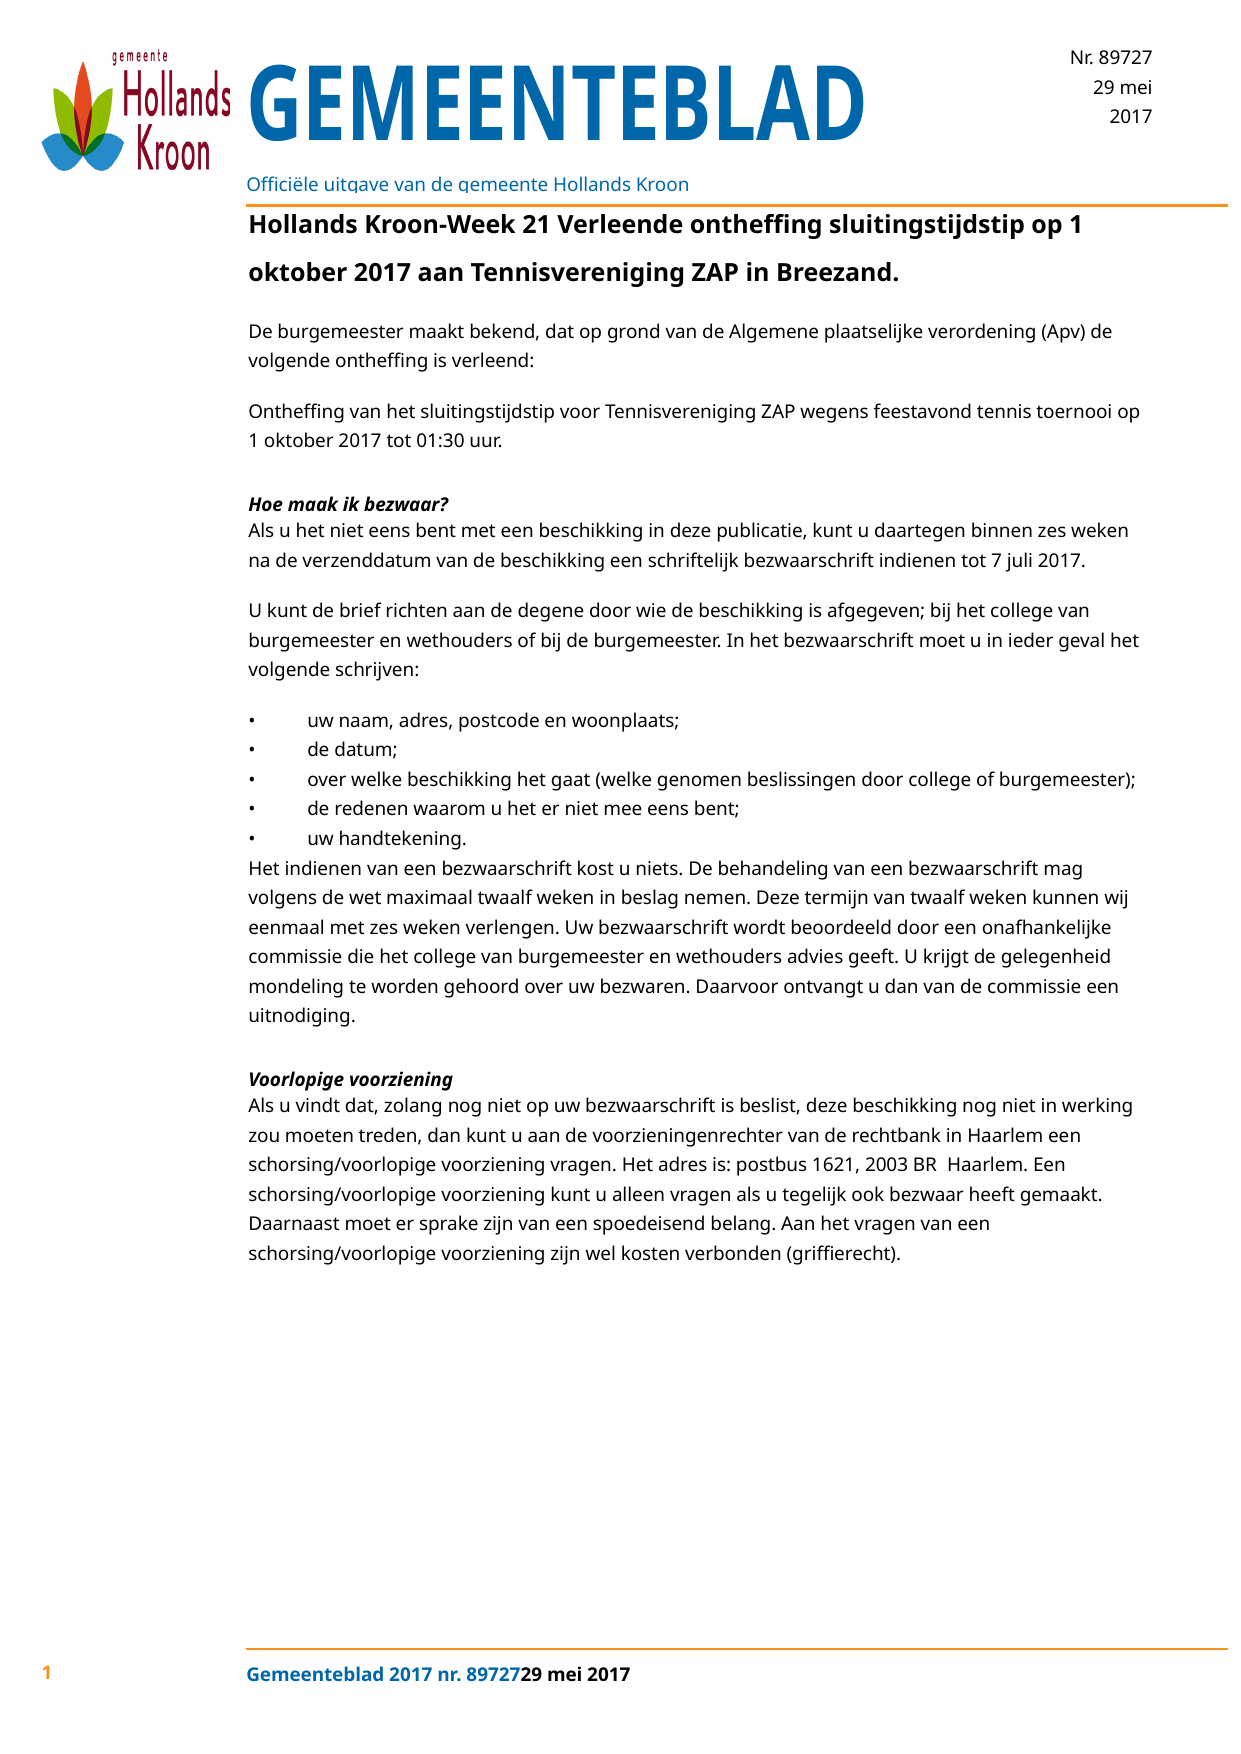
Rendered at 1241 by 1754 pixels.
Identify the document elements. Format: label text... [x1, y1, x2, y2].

text Hoe maak ik bezwaar? [248, 491, 1152, 517]
text De burgemeester maakt bekend, dat op grond van de Algemene plaatselijke verordening (Apv) de volgende ontheffing is verleend: [248, 318, 1152, 373]
text Als u vindt dat, zolang nog niet op uw bezwaarschrift is beslist, deze beschikking nog niet in werking zou moeten treden, dan kunt u aan de voorzieningenrechter van de rechtbank in Haarlem een schorsing/voorlopige voorziening vragen. Het adres is: postbus 1621, 2003 BR Haarlem. Een schorsing/voorlopige voorziening kunt u alleen vragen als u tegelijk ook bezwaar heeft gemaakt. Daarnaast moet er sprake zijn van een spoedeisend belang. Aan het vragen van een schorsing/voorlopige voorziening zijn wel kosten verbonden (griffierecht). [248, 1092, 1152, 1266]
list uw naam, adres, postcode en woonplaats; [248, 707, 1152, 732]
text Voorlopige voorziening [248, 1067, 1152, 1092]
text Het indienen van een bezwaarschrift kost u niets. De behandeling van een bezwaarschrift mag volgens de wet maximaal twaalf weken in beslag nemen. Deze termijn van twaalf weken kunnen wij eenmaal met zes weken verlengen. Uw bezwaarschrift wordt beoordeeld door een onafhankelijke commissie die het college van burgemeester en wethouders advies geeft. U krijgt de gelegenheid mondeling te worden gehoord over uw bezwaren. Daarvoor ontvangt u dan van de commissie een uitnodiging. [248, 855, 1152, 1028]
list de redenen waarom u het er niet mee eens bent; [248, 796, 1152, 821]
list uw handtekening. [248, 825, 1152, 851]
list de datum; [248, 736, 1152, 762]
picture [41, 47, 231, 172]
text Hollands Kroon-Week 21 Verleende ontheffing sluitingstijdstip op 1 oktober 2017 aan Tennisvereniging ZAP in Breezand. [248, 207, 1152, 288]
text U kunt de brief richten aan de degene door wie de beschikking is afgegeven; bij het college van burgemeester en wethouders of bij de burgemeester. In het bezwaarschrift moet u in ieder geval het volgende schrijven: [248, 597, 1152, 682]
text Als u het niet eens bent met een beschikking in deze publicatie, kunt u daartegen binnen zes weken na de verzenddatum van de beschikking een schriftelijk bezwaarschrift indienen tot 7 juli 2017. [248, 517, 1152, 572]
text Ontheffing van het sluitingstijdstip voor Tennisvereniging ZAP wegens feestavond tennis toernooi op 1 oktober 2017 tot 01:30 uur. [248, 398, 1152, 453]
list over welke beschikking het gaat (welke genomen beslissingen door college of burgemeester); [248, 766, 1152, 792]
